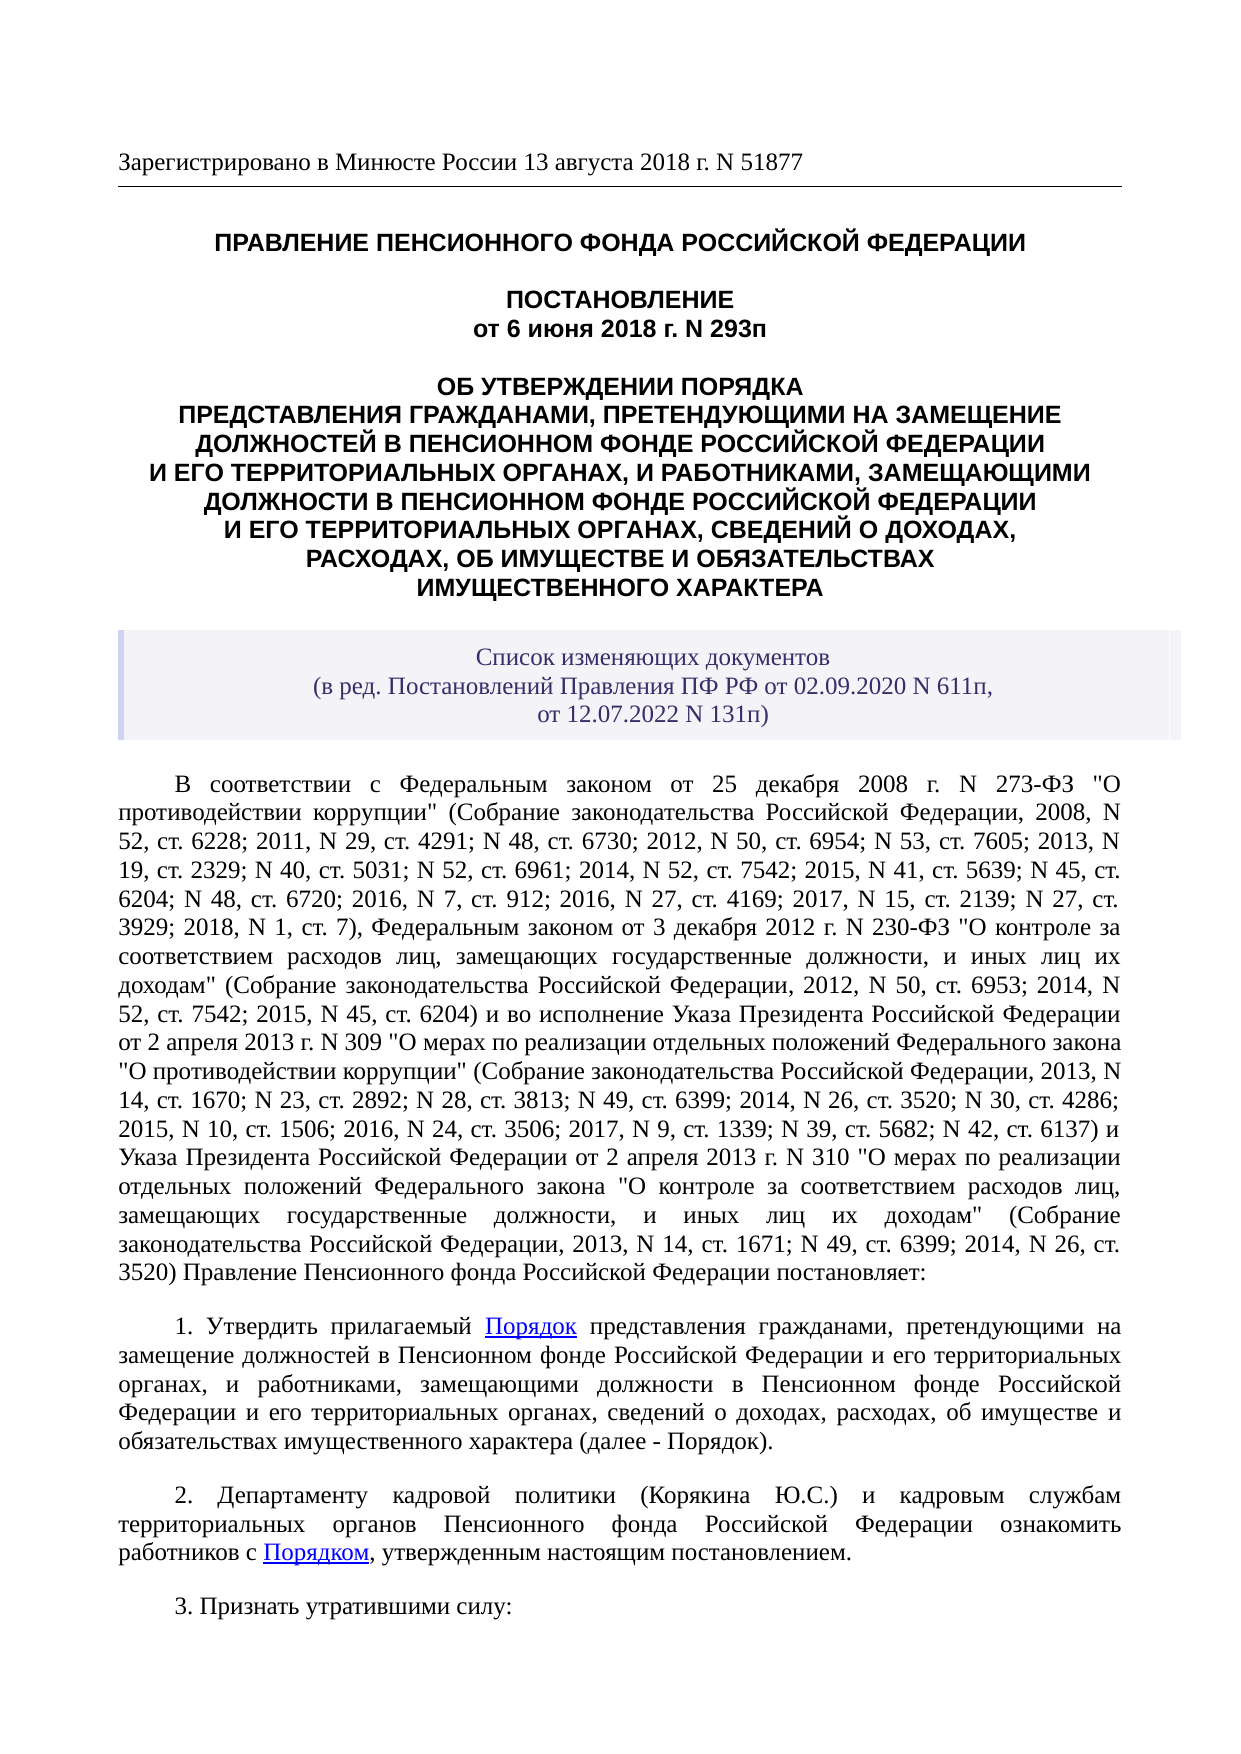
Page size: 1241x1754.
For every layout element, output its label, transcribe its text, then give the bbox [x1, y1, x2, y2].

table_header Список изменяющих документов (в ред. Постановлений Правления ПФ РФ от 02.09.2020 N 611п, от 12.07.2022 N 131п) [136, 630, 1169, 740]
title И ЕГО ТЕРРИТОРИАЛЬНЫХ ОРГАНАХ, СВЕДЕНИЙ О ДОХОДАХ, [118, 515, 1122, 544]
title ПРАВЛЕНИЕ ПЕНСИОННОГО ФОНДА РОССИЙСКОЙ ФЕДЕРАЦИИ [118, 228, 1122, 256]
table_header [118, 630, 124, 740]
title ДОЛЖНОСТЕЙ В ПЕНСИОННОМ ФОНДЕ РОССИЙСКОЙ ФЕДЕРАЦИИ [118, 429, 1122, 458]
title И ЕГО ТЕРРИТОРИАЛЬНЫХ ОРГАНАХ, И РАБОТНИКАМИ, ЗАМЕЩАЮЩИМИ [118, 458, 1122, 486]
title ПОСТАНОВЛЕНИЕ [118, 285, 1122, 314]
text 2. Департаменту кадровой политики (Корякина Ю.С.) и кадровым службам территориальных органов Пенсионного фонда Российской Федерации ознакомить работников с Порядком, утвержденным настоящим постановлением. [118, 1480, 1122, 1566]
text 3. Признать утратившими силу: [118, 1591, 1122, 1620]
text В соответствии с Федеральным законом от 25 декабря 2008 г. N 273-ФЗ "О противодействии коррупции" (Собрание законодательства Российской Федерации, 2008, N 52, ст. 6228; 2011, N 29, ст. 4291; N 48, ст. 6730; 2012, N 50, ст. 6954; N 53, ст. 7605; 2013, N 19, ст. 2329; N 40, ст. 5031; N 52, ст. 6961; 2014, N 52, ст. 7542; 2015, N 41, ст. 5639; N 45, ст. 6204; N 48, ст. 6720; 2016, N 7, ст. 912; 2016, N 27, ст. 4169; 2017, N 15, ст. 2139; N 27, ст. 3929; 2018, N 1, ст. 7), Федеральным законом от 3 декабря 2012 г. N 230-ФЗ "О контроле за соответствием расходов лиц, замещающих государственные должности, и иных лиц их доходам" (Собрание законодательства Российской Федерации, 2012, N 50, ст. 6953; 2014, N 52, ст. 7542; 2015, N 45, ст. 6204) и во исполнение Указа Президента Российской Федерации от 2 апреля 2013 г. N 309 "О мерах по реализации отдельных положений Федерального закона "О противодействии коррупции" (Собрание законодательства Российской Федерации, 2013, N 14, ст. 1670; N 23, ст. 2892; N 28, ст. 3813; N 49, ст. 6399; 2014, N 26, ст. 3520; N 30, ст. 4286; 2015, N 10, ст. 1506; 2016, N 24, ст. 3506; 2017, N 9, ст. 1339; N 39, ст. 5682; N 42, ст. 6137) и Указа Президента Российской Федерации от 2 апреля 2013 г. N 310 "О мерах по реализации отдельных положений Федерального закона "О контроле за соответствием расходов лиц, замещающих государственные должности, и иных лиц их доходам" (Собрание законодательства Российской Федерации, 2013, N 14, ст. 1671; N 49, ст. 6399; 2014, N 26, ст. 3520) Правление Пенсионного фонда Российской Федерации постановляет: [118, 769, 1122, 1286]
title ОБ УТВЕРЖДЕНИИ ПОРЯДКА [118, 371, 1122, 400]
text Зарегистрировано в Минюсте России 13 августа 2018 г. N 51877 [118, 147, 1122, 176]
text 1. Утвердить прилагаемый Порядок представления гражданами, претендующими на замещение должностей в Пенсионном фонде Российской Федерации и его территориальных органах, и работниками, замещающими должности в Пенсионном фонде Российской Федерации и его территориальных органах, сведений о доходах, расходах, об имуществе и обязательствах имущественного характера (далее - Порядок). [118, 1311, 1122, 1455]
title РАСХОДАХ, ОБ ИМУЩЕСТВЕ И ОБЯЗАТЕЛЬСТВАХ [118, 544, 1122, 573]
table_header [124, 630, 136, 740]
title от 6 июня 2018 г. N 293п [118, 314, 1122, 343]
title ДОЛЖНОСТИ В ПЕНСИОННОМ ФОНДЕ РОССИЙСКОЙ ФЕДЕРАЦИИ [118, 486, 1122, 515]
title ИМУЩЕСТВЕННОГО ХАРАКТЕРА [118, 573, 1122, 601]
table_header [1170, 630, 1181, 740]
title ПРЕДСТАВЛЕНИЯ ГРАЖДАНАМИ, ПРЕТЕНДУЮЩИМИ НА ЗАМЕЩЕНИЕ [118, 400, 1122, 429]
